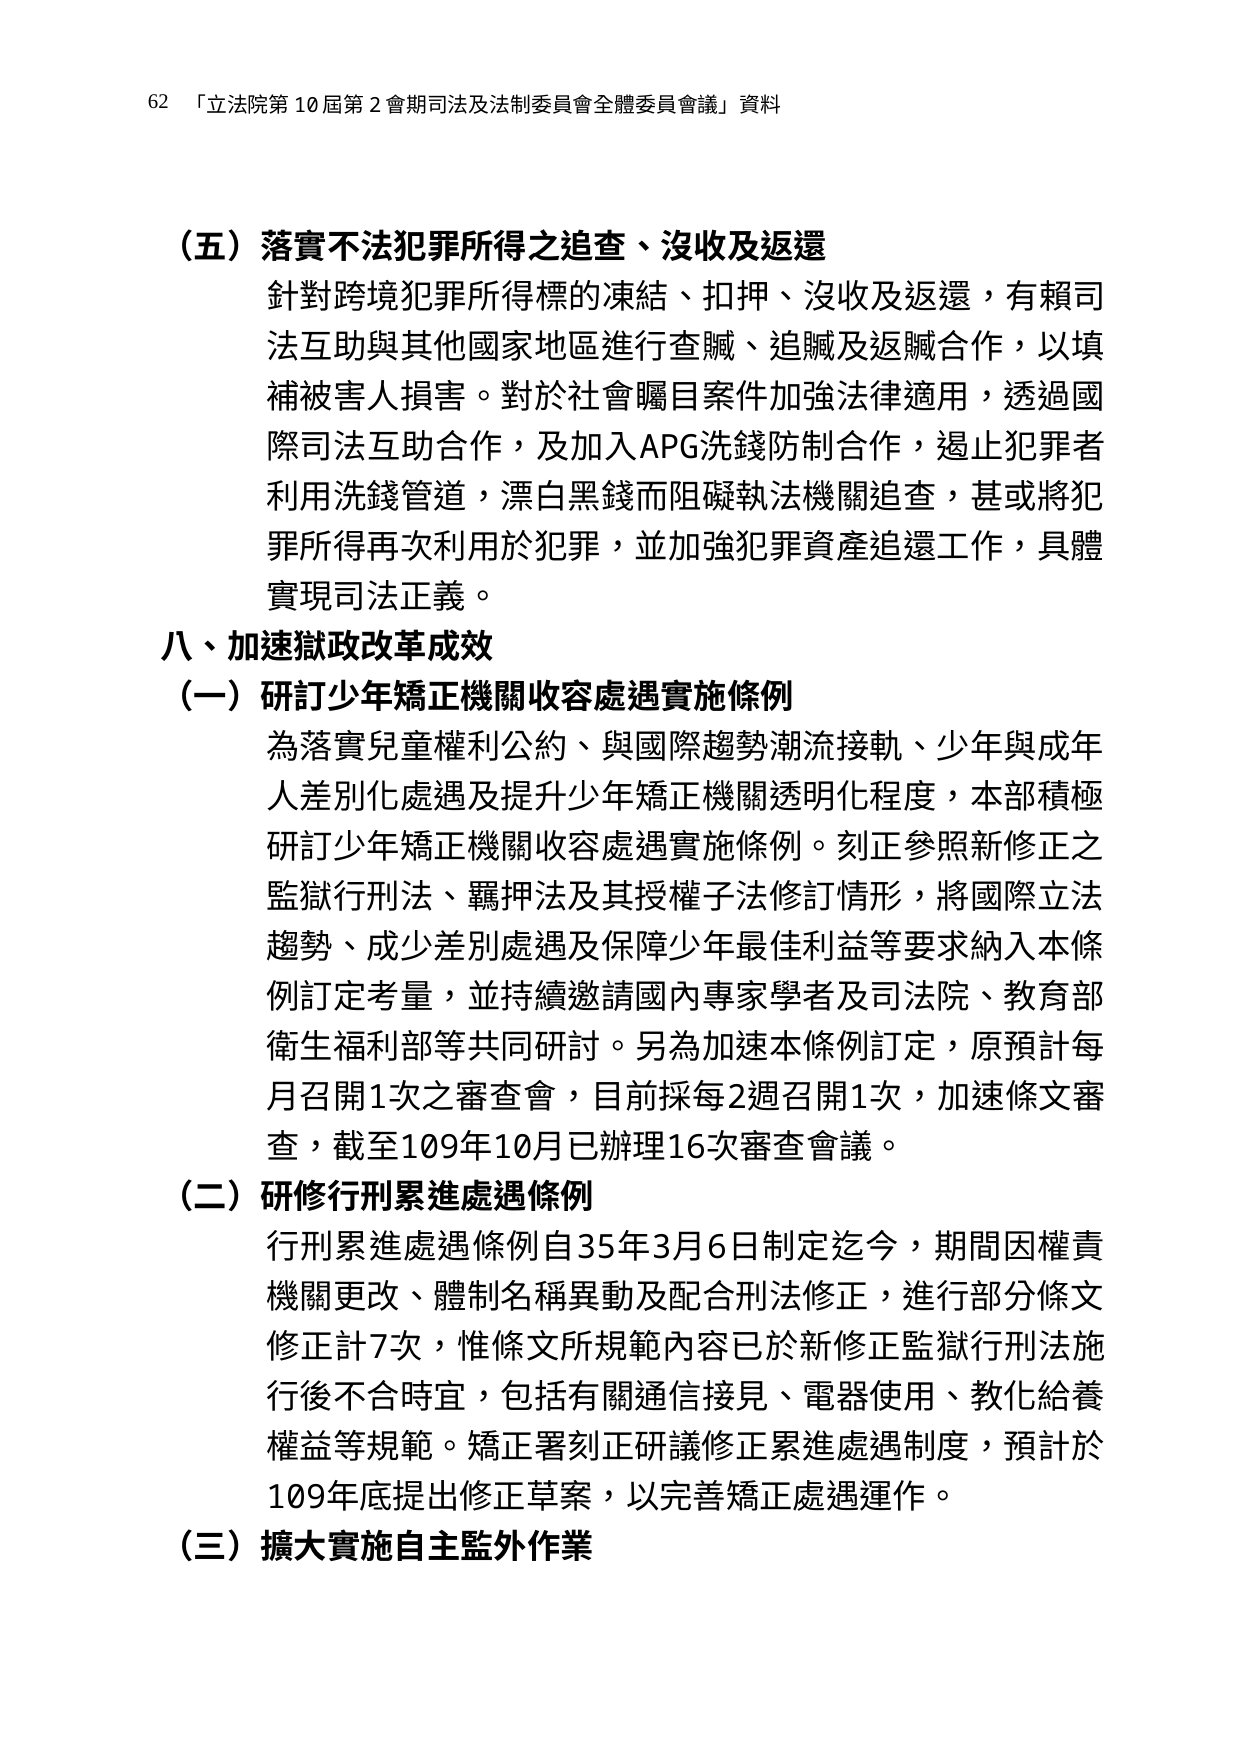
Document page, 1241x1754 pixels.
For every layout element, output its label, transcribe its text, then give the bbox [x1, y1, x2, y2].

text （五）落實不法犯罪所得之追查、沒收及返還 [160, 219, 1106, 269]
text （三）擴大實施自主監外作業 [160, 1519, 1106, 1569]
text 八、加速獄政改革成效 [160, 619, 1106, 669]
text （二）研修行刑累進處遇條例 [160, 1169, 1106, 1219]
text （一）研訂少年矯正機關收容處遇實施條例 [160, 669, 1106, 719]
text 為落實兒童權利公約、與國際趨勢潮流接軌、少年與成年人差別化處遇及提升少年矯正機關透明化程度，本部積極研訂少年矯正機關收容處遇實施條例。刻正參照新修正之監獄行刑法、羈押法及其授權子法修訂情形，將國際立法趨勢、成少差別處遇及保障少年最佳利益等要求納入本條例訂定考量，並持續邀請國內專家學者及司法院、教育部、衛生福利部等共同研討。另為加速本條例訂定，原預計每月召開1次之審查會，目前採每2週召開1次，加速條文審查，截至109年10月已辦理16次審查會議。 [266, 719, 1106, 1169]
text 針對跨境犯罪所得標的凍結、扣押、沒收及返還，有賴司法互助與其他國家地區進行查贓、追贓及返贓合作，以填補被害人損害。對於社會矚目案件加強法律適用，透過國際司法互助合作，及加入APG洗錢防制合作，遏止犯罪者利用洗錢管道，漂白黑錢而阻礙執法機關追查，甚或將犯罪所得再次利用於犯罪，並加強犯罪資產追還工作，具體實現司法正義。 [266, 269, 1106, 619]
text 行刑累進處遇條例自35年3月6日制定迄今，期間因權責機關更改、體制名稱異動及配合刑法修正，進行部分條文修正計7次，惟條文所規範內容已於新修正監獄行刑法施行後不合時宜，包括有關通信接見、電器使用、教化給養權益等規範。矯正署刻正研議修正累進處遇制度，預計於109年底提出修正草案，以完善矯正處遇運作。 [266, 1219, 1106, 1519]
